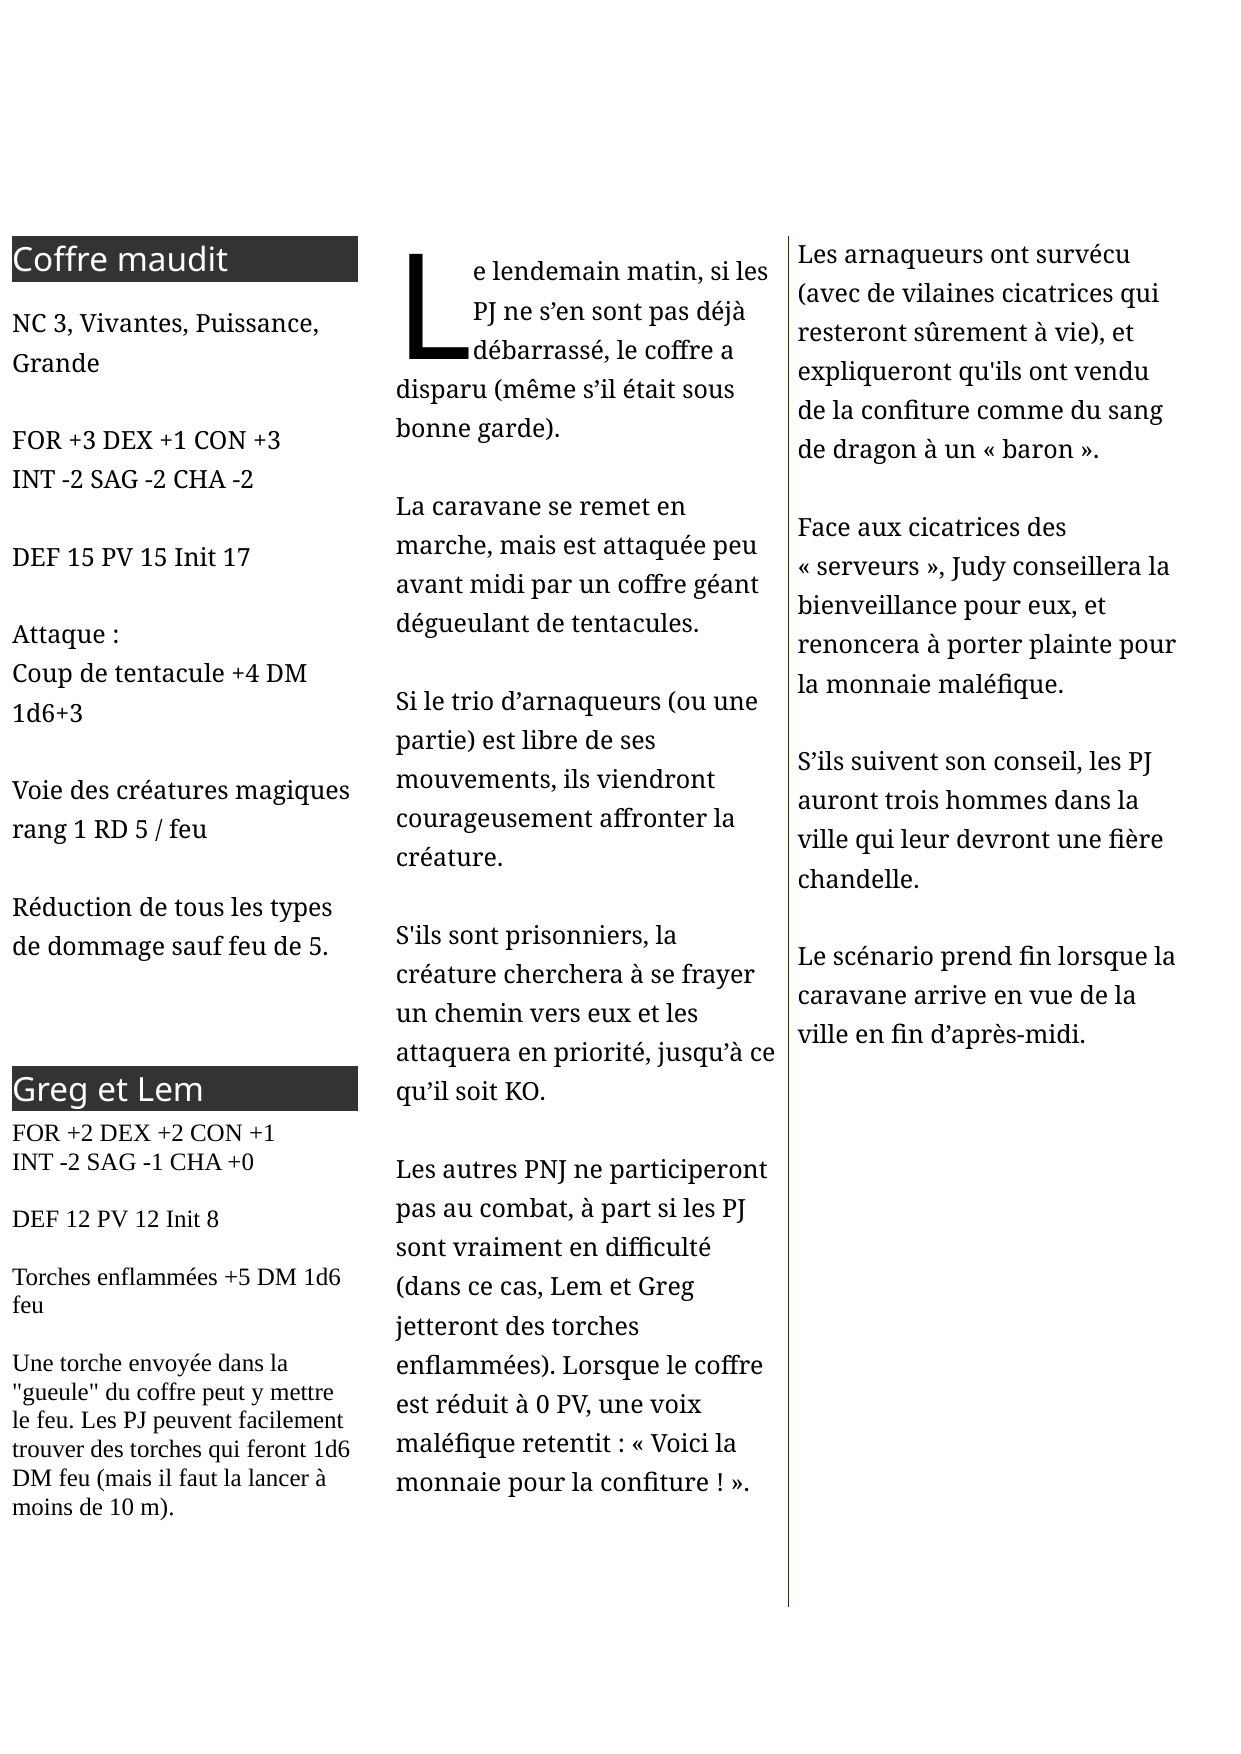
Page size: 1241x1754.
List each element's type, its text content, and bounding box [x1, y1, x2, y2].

text INT -2 SAG -1 CHA +0 [12, 1147, 358, 1176]
text DEF 15 PV 15 Init 17 [12, 539, 358, 573]
text Coffre maudit [12, 236, 358, 282]
text Torches enflammées +5 DM 1d6 feu [12, 1262, 358, 1319]
text Si le trio d’arnaqueurs (ou une partie) est libre de ses mouvements, ils viendront courageusement affronter la créature. [396, 683, 779, 874]
text Le scénario prend fin lorsque la caravane arrive en vue de la ville en fin d’après-midi. [797, 939, 1181, 1051]
text Le lendemain matin, si les PJ ne s’en sont pas déjà débarrassé, le coffre a disparu (même s’il était sous bonne garde). [396, 254, 779, 445]
text Les arnaqueurs ont survécu (avec de vilaines cicatrices qui resteront sûrement à vie), et expliqueront qu'ils ont vendu de la confiture comme du sang de dragon à un « baron ». [797, 236, 1181, 466]
text Attaque : Coup de tentacule +4 DM 1d6+3 [12, 617, 358, 729]
text FOR +2 DEX +2 CON +1 [12, 1118, 358, 1147]
text Une torche envoyée dans la "gueule" du coffre peut y mettre le feu. Les PJ peuvent facilement trouver des torches qui feront 1d6 DM feu (mais il faut la lancer à moins de 10 m). [12, 1348, 358, 1521]
text Réduction de tous les types de dommage sauf feu de 5. [12, 889, 358, 963]
text Voie des créatures magiques rang 1 RD 5 / feu [12, 773, 358, 846]
text Face aux cicatrices des « serveurs », Judy conseillera la bienveillance pour eux, et renoncera à porter plainte pour la monnaie maléfique. [797, 509, 1181, 700]
text Les autres PNJ ne participeront pas au combat, à part si les PJ sont vraiment en difficulté (dans ce cas, Lem et Greg jetteront des torches enflammées). Lorsque le coffre est réduit à 0 PV, une voix maléfique retentit : « Voici la monnaie pour la confiture ! ». [396, 1151, 779, 1499]
text Greg et Lem [12, 1066, 358, 1111]
text FOR +3 DEX +1 CON +3 INT -2 SAG -2 CHA -2 [12, 423, 358, 496]
text La caravane se remet en marche, mais est attaquée peu avant midi par un coffre géant dégueulant de tentacules. [396, 488, 779, 640]
text S’ils suivent son conseil, les PJ auront trois hommes dans la ville qui leur devront une fière chandelle. [797, 744, 1181, 895]
text NC 3, Vivantes, Puissance, Grande [12, 306, 358, 379]
text S'ils sont prisonniers, la créature cherchera à se frayer un chemin vers eux et les attaquera en priorité, jusqu’à ce qu’il soit KO. [396, 917, 779, 1108]
text DEF 12 PV 12 Init 8 [12, 1204, 358, 1233]
